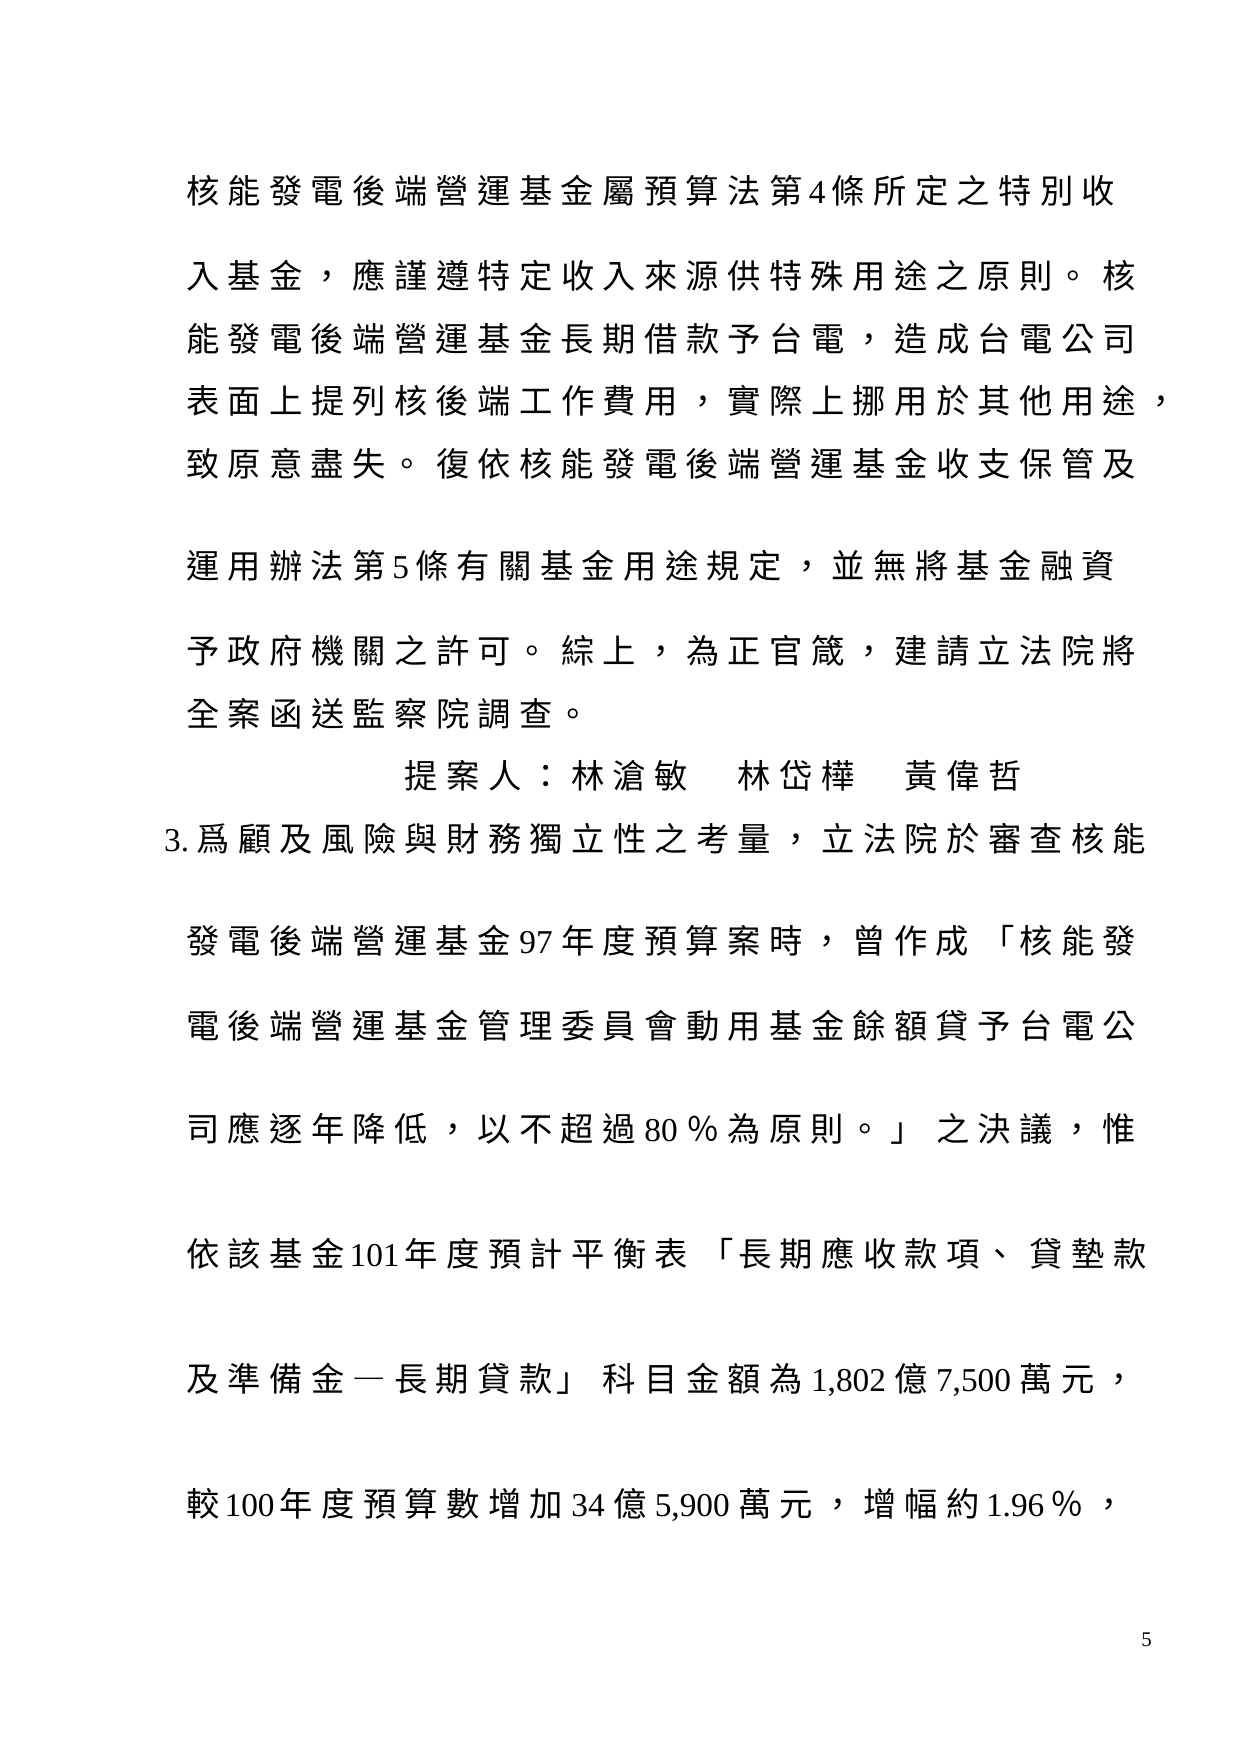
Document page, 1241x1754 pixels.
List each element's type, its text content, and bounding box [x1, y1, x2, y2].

text 2. 核能發電後端營運基金設置之目的，乃為確保核能發電後端營運工作順利進行，依「核能發電後端營運基金收支保管及運用辦法」逐年提列核能發電後端營運工作所需費用，作為核能發電後端營運基金之來源。核能發電後端營運基金屬預算法第4條所定之特別收入基金，應謹遵特定收入來源供特殊用途之原則。核能發電後端營運基金長期借款予台電，造成台電公司表面上提列核後端工作費用，實際上挪用於其他用途，致原意盡失。復依核能發電後端營運基金收支保管及運用辦法第5條有關基金用途規定，並無將基金融資予政府機關之許可。綜上，為正官箴，建請立法院將全案函送監察院調查。 [154, 108, 1150, 733]
text 提案人：林滄敏 林岱樺 黃偉哲 [396, 733, 1081, 795]
text 3.爲顧及風險與財務獨立性之考量，立法院於審查核能發電後端營運基金97年度預算案時，曾作成「核能發電後端營運基金管理委員會動用基金餘額貸予台電公司應逐年降低，以不超過80％為原則。」之決議，惟依該基金101年度預計平衡表「長期應收款項、貸墊款及準備金—長期貸款」科目金額為1,802億7,500萬元，較100年度預算數增加34億5,900萬元，增幅約1.96％，更較99年度決算數1,752億3,600萬元，增加50億3,900萬元（約2.88％），顯示該基金貸予台電公司之長期貸款，不僅未有稍減，且仍持續累增中，不僅未有減少，反而更形增加，已違反立法院決議，更不符預算法第52條規定意旨。爰此，要求台電公司應於1個月內提出檢討報告，並送交立法院經濟委員會。 [154, 795, 1150, 1545]
